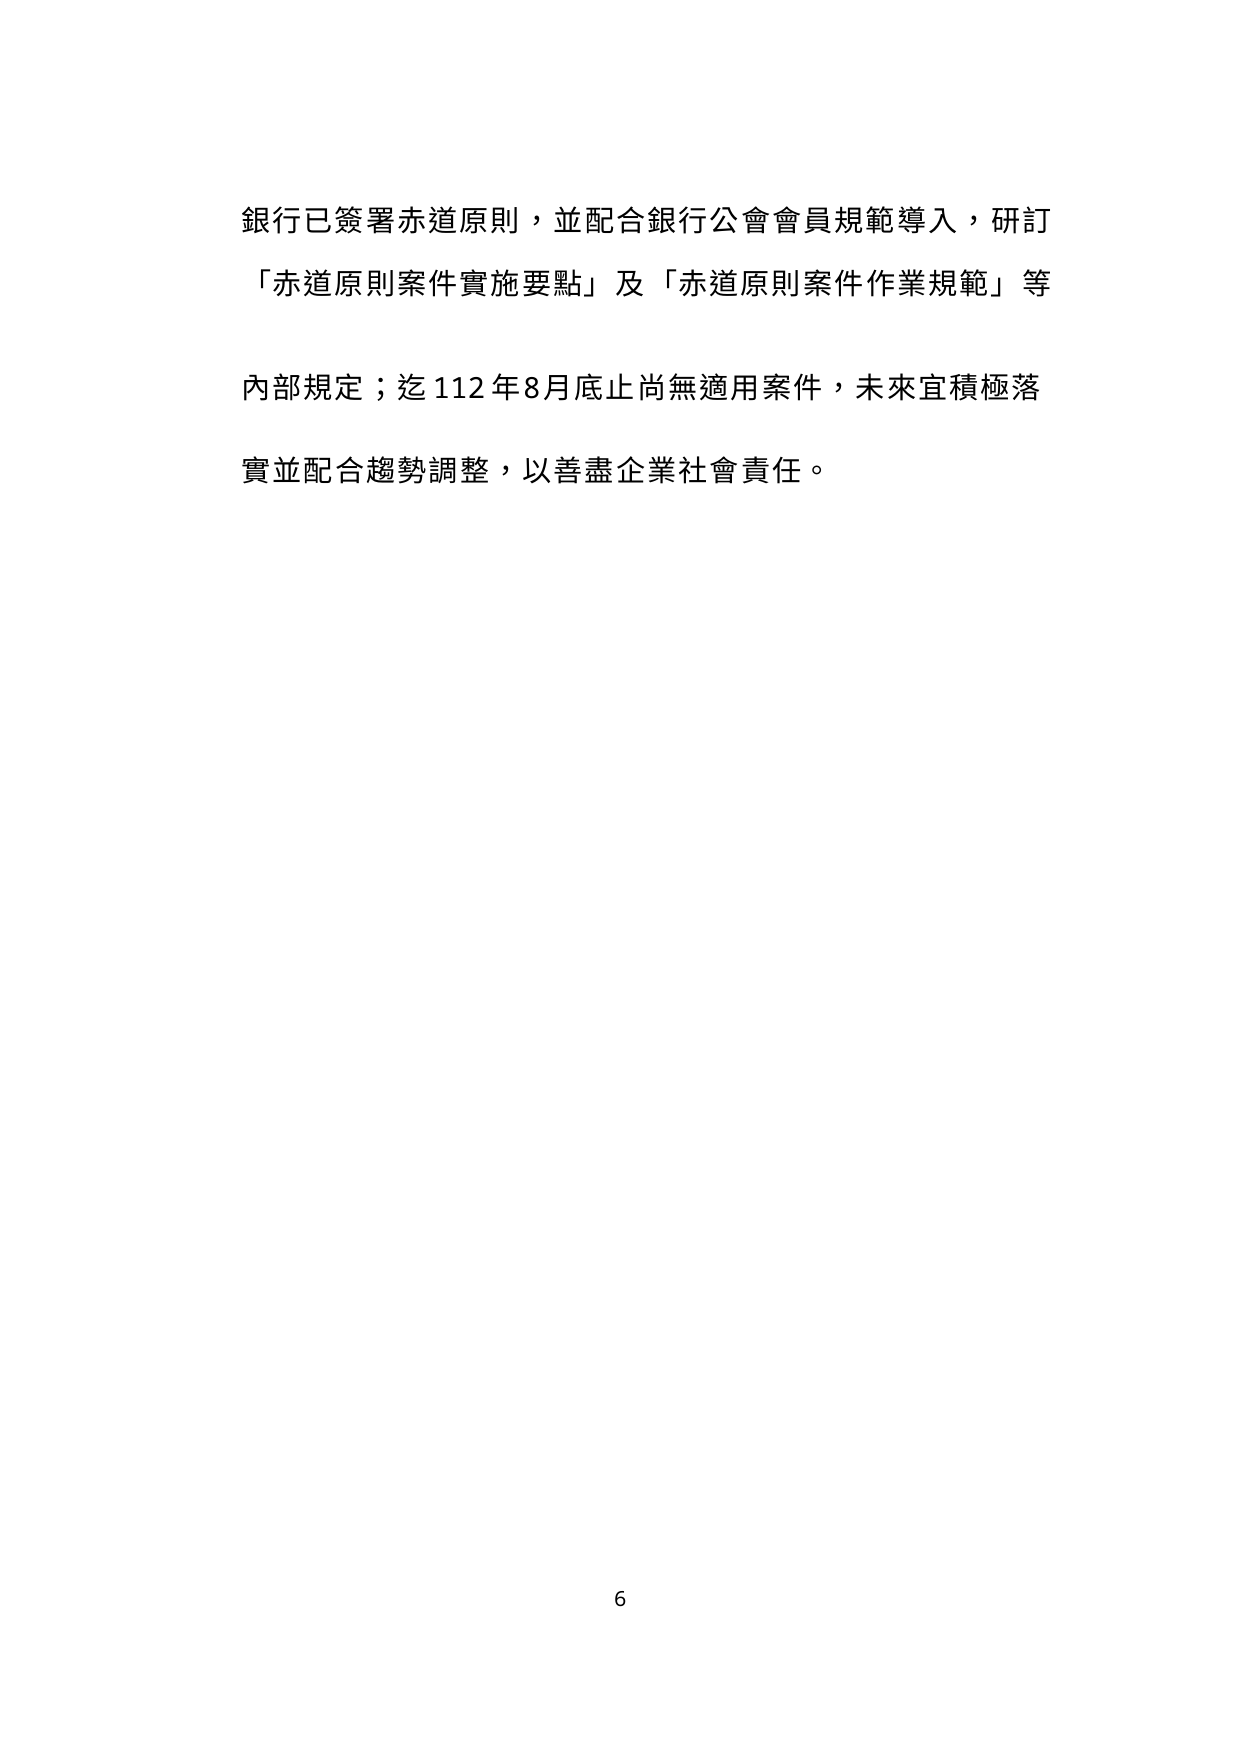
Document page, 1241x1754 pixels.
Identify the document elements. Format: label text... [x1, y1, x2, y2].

text 銀行已簽署赤道原則，並配合銀行公會會員規範導入，研訂「赤道原則案件實施要點」及「赤道原則案件作業規範」等內部規定；迄112年8月底止尚無適用案件，未來宜積極落實並配合趨勢調整，以善盡企業社會責任。 [233, 177, 1063, 490]
